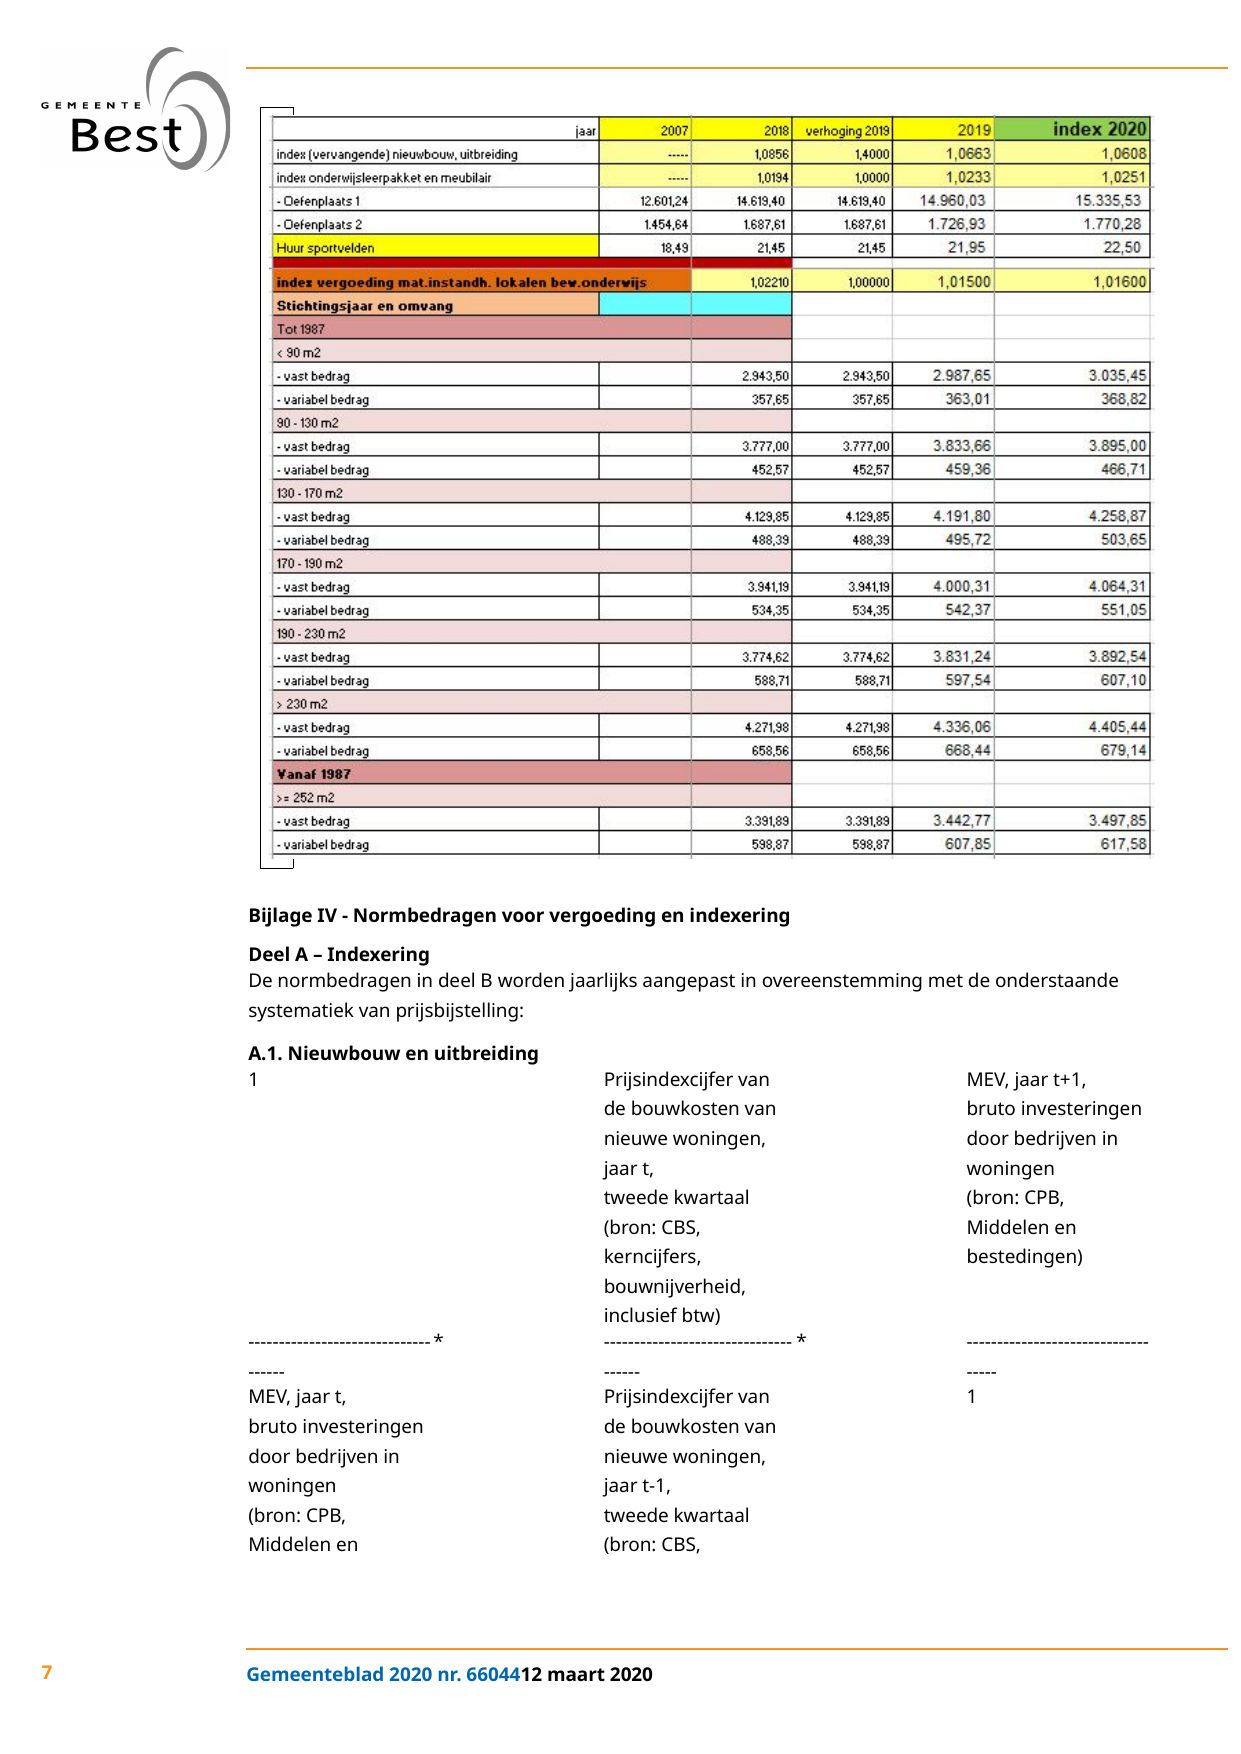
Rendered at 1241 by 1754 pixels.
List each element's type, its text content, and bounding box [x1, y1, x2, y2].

table_cell [433, 1384, 603, 1557]
text Deel A – Indexering [248, 942, 1152, 967]
picture [41, 47, 231, 172]
table_header [796, 1066, 966, 1328]
table_cell Prijsindexcijfer van de bouwkosten van nieuwe woningen, jaar t-1, tweede kwartaal (bron: CBS, [604, 1384, 796, 1557]
table_cell * [433, 1328, 603, 1384]
table_cell ------------------------------------- [604, 1328, 796, 1384]
table_cell 1 [966, 1384, 1152, 1557]
text De normbedragen in deel B worden jaarlijks aangepast in overeenstemming met de onderstaande systematiek van prijsbijstelling: [248, 967, 1152, 1023]
table_cell ------------------------------------ [248, 1328, 433, 1384]
table_cell * [796, 1328, 966, 1384]
table_cell [796, 1384, 966, 1557]
table_cell MEV, jaar t, bruto investeringen door bedrijven in woningen (bron: CPB, Middelen en [248, 1384, 433, 1557]
table_header Prijsindexcijfer van de bouwkosten van nieuwe woningen, jaar t, tweede kwartaal (bron: CBS, kerncijfers, bouwnijverheid, inclusief btw) [604, 1066, 796, 1328]
text A.1. Nieuwbouw en uitbreiding [248, 1040, 1152, 1066]
table_header MEV, jaar t+1, bruto investeringen door bedrijven in woningen (bron: CPB, Middelen en bestedingen) [966, 1066, 1152, 1328]
table_cell ----------------------------------- [966, 1328, 1152, 1384]
picture [268, 115, 1155, 859]
text Bijlage IV - Normbedragen voor vergoeding en indexering [248, 902, 1152, 928]
table_header 1 [248, 1066, 433, 1328]
table_header [433, 1066, 603, 1328]
